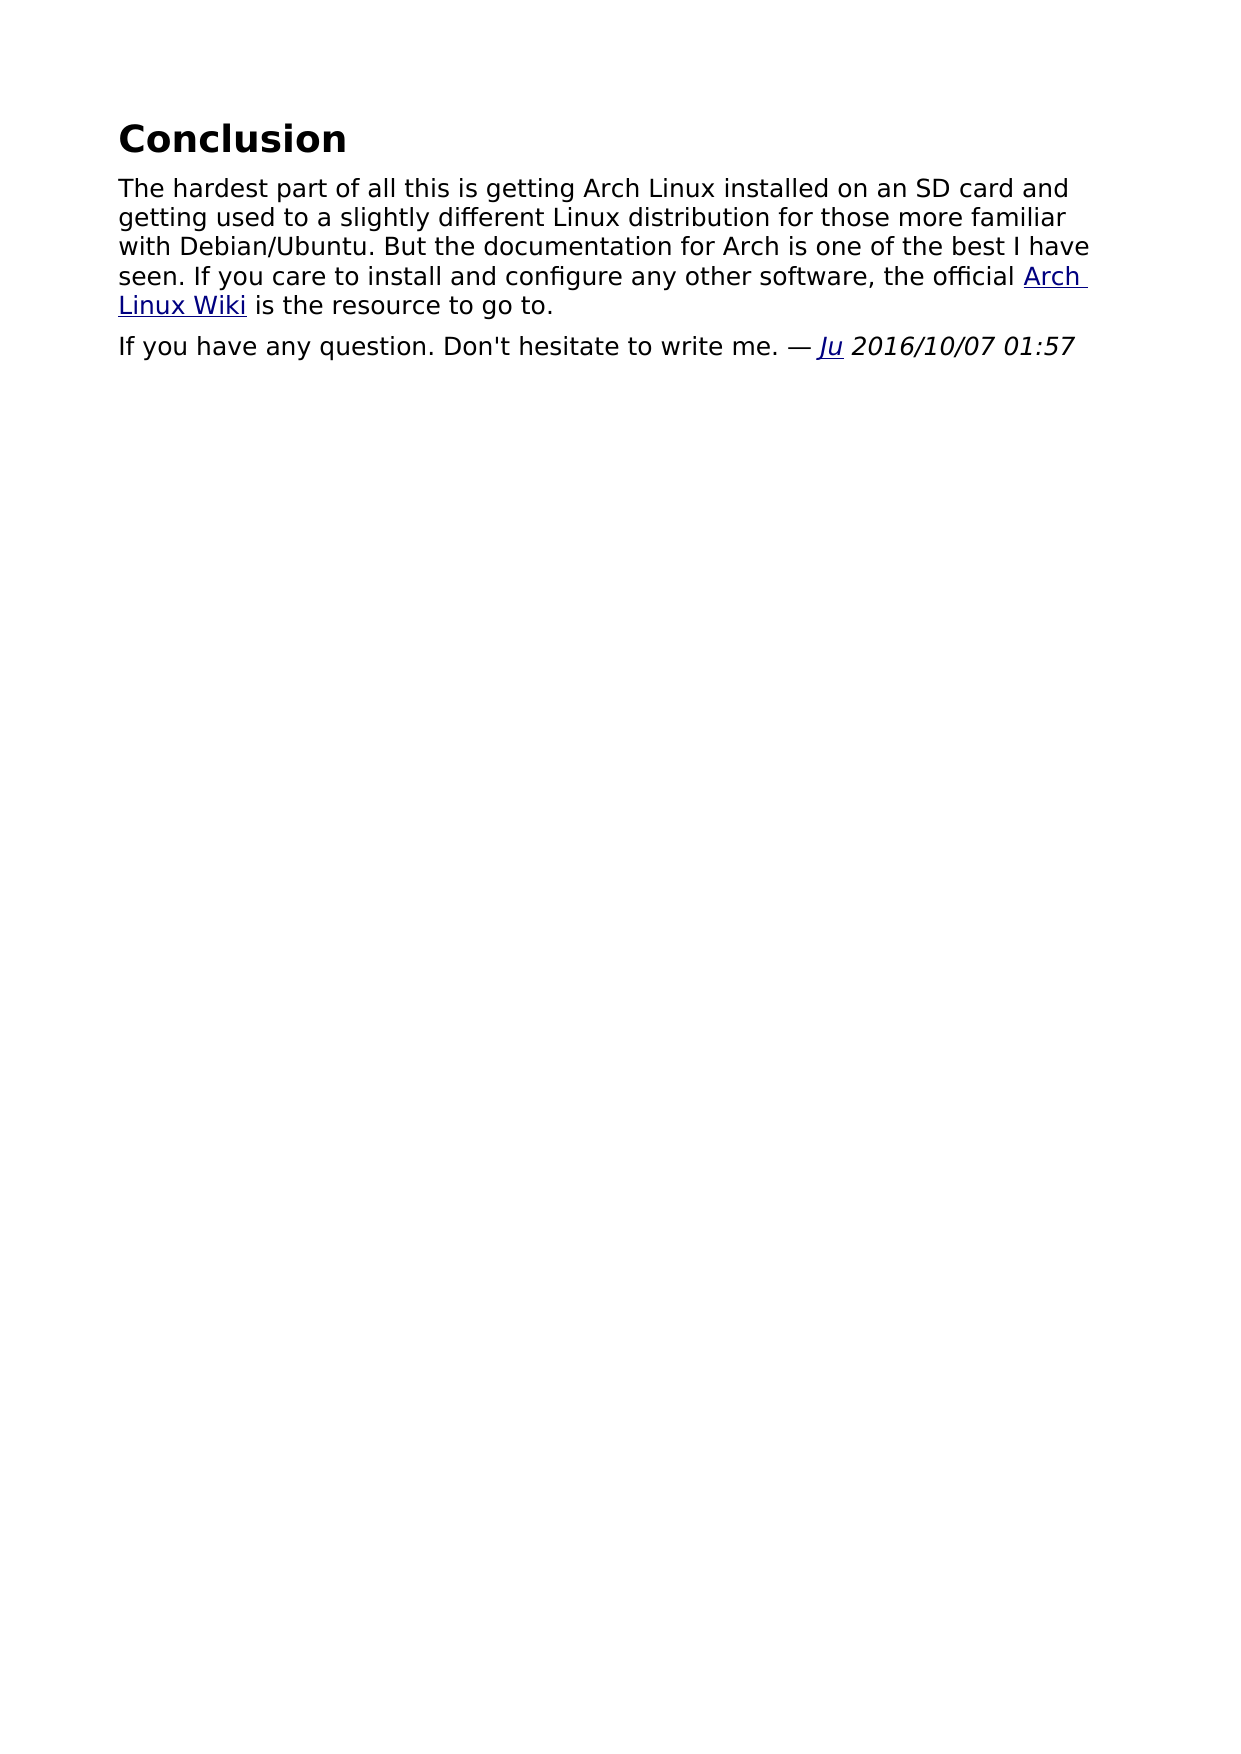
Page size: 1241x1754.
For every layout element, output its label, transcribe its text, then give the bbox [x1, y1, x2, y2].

subtitle Conclusion [118, 118, 1122, 162]
text If you have any question. Don't hesitate to write me. — Ju 2016/10/07 01:57 [118, 333, 1122, 362]
text The hardest part of all this is getting Arch Linux installed on an SD card and getting used to a slightly different Linux distribution for those more familiar with Debian/Ubuntu. But the documentation for Arch is one of the best I have seen. If you care to install and configure any other software, the official Arch Linux Wiki is the resource to go to. [118, 174, 1122, 320]
